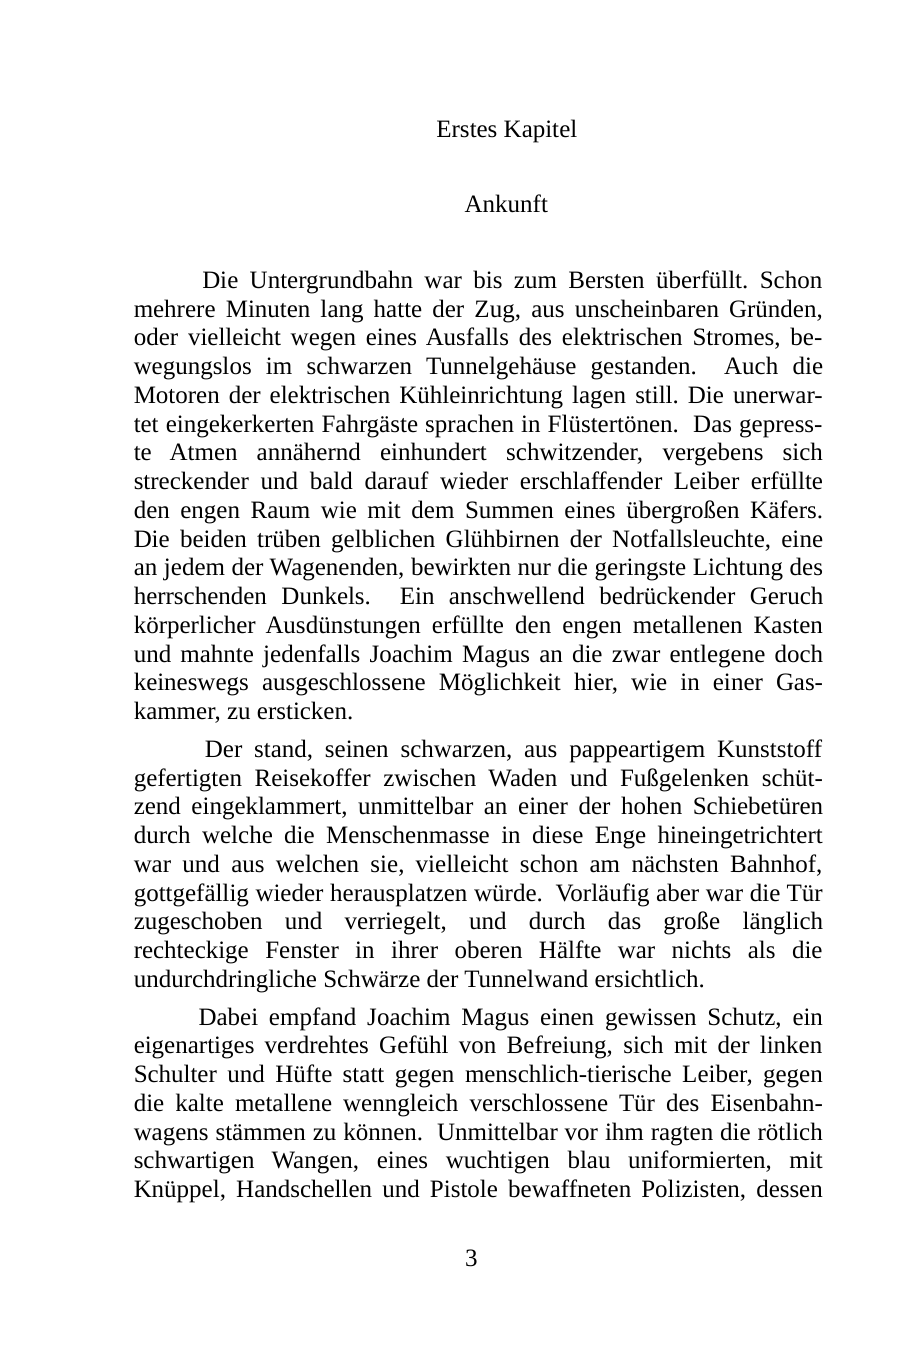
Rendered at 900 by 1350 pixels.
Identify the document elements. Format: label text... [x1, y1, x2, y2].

text Dabei empfand Joachim Magus einen gewissen Schutz, ein eigenartiges verdrehtes Gefühl von Befreiung, sich mit der linken Schulter und Hüfte statt gegen menschlich-tierische Leiber, gegen die kalte metallene wenngleich verschlossene Tür des Eisenbahn-wagens stämmen zu können. Unmittelbar vor ihm ragten die rötlich schwartigen Wangen, eines wuchtigen blau uniformierten, mit Knüppel, Handschellen und Pistole bewaffneten Polizisten, dessen [133, 1002, 823, 1203]
text Erstes Kapitel [133, 114, 823, 143]
text Die Untergrundbahn war bis zum Bersten überfüllt. Schon mehrere Minuten lang hatte der Zug, aus unscheinbaren Gründen, oder vielleicht wegen eines Ausfalls des elektrischen Stromes, be-wegungslos im schwarzen Tunnelgehäuse gestanden. Auch die Motoren der elektrischen Kühleinrichtung lagen still. Die unerwar-tet eingekerkerten Fahrgäste sprachen in Flüstertönen. Das gepress-te Atmen annähernd einhundert schwitzender, vergebens sich streckender und bald darauf wieder erschlaffender Leiber erfüllte den engen Raum wie mit dem Summen eines übergroßen Käfers. Die beiden trüben gelblichen Glühbirnen der Notfallsleuchte, eine an jedem der Wagenenden, bewirkten nur die geringste Lichtung des herrschenden Dunkels. Ein anschwellend bedrückender Geruch körperlicher Ausdünstungen erfüllte den engen metallenen Kasten und mahnte jedenfalls Joachim Magus an die zwar entlegene doch keineswegs ausgeschlossene Möglichkeit hier, wie in einer Gas-kammer, zu ersticken. [133, 265, 823, 725]
text Ankunft [133, 189, 823, 218]
text Der stand, seinen schwarzen, aus pappeartigem Kunststoff gefertigten Reisekoffer zwischen Waden und Fußgelenken schüt-zend eingeklammert, unmittelbar an einer der hohen Schiebetüren durch welche die Menschenmasse in diese Enge hineingetrichtert war und aus welchen sie, vielleicht schon am nächsten Bahnhof, gottgefällig wieder herausplatzen würde. Vorläufig aber war die Tür zugeschoben und verriegelt, und durch das große länglich rechteckige Fenster in ihrer oberen Hälfte war nichts als die undurchdringliche Schwärze der Tunnelwand ersichtlich. [133, 734, 823, 993]
